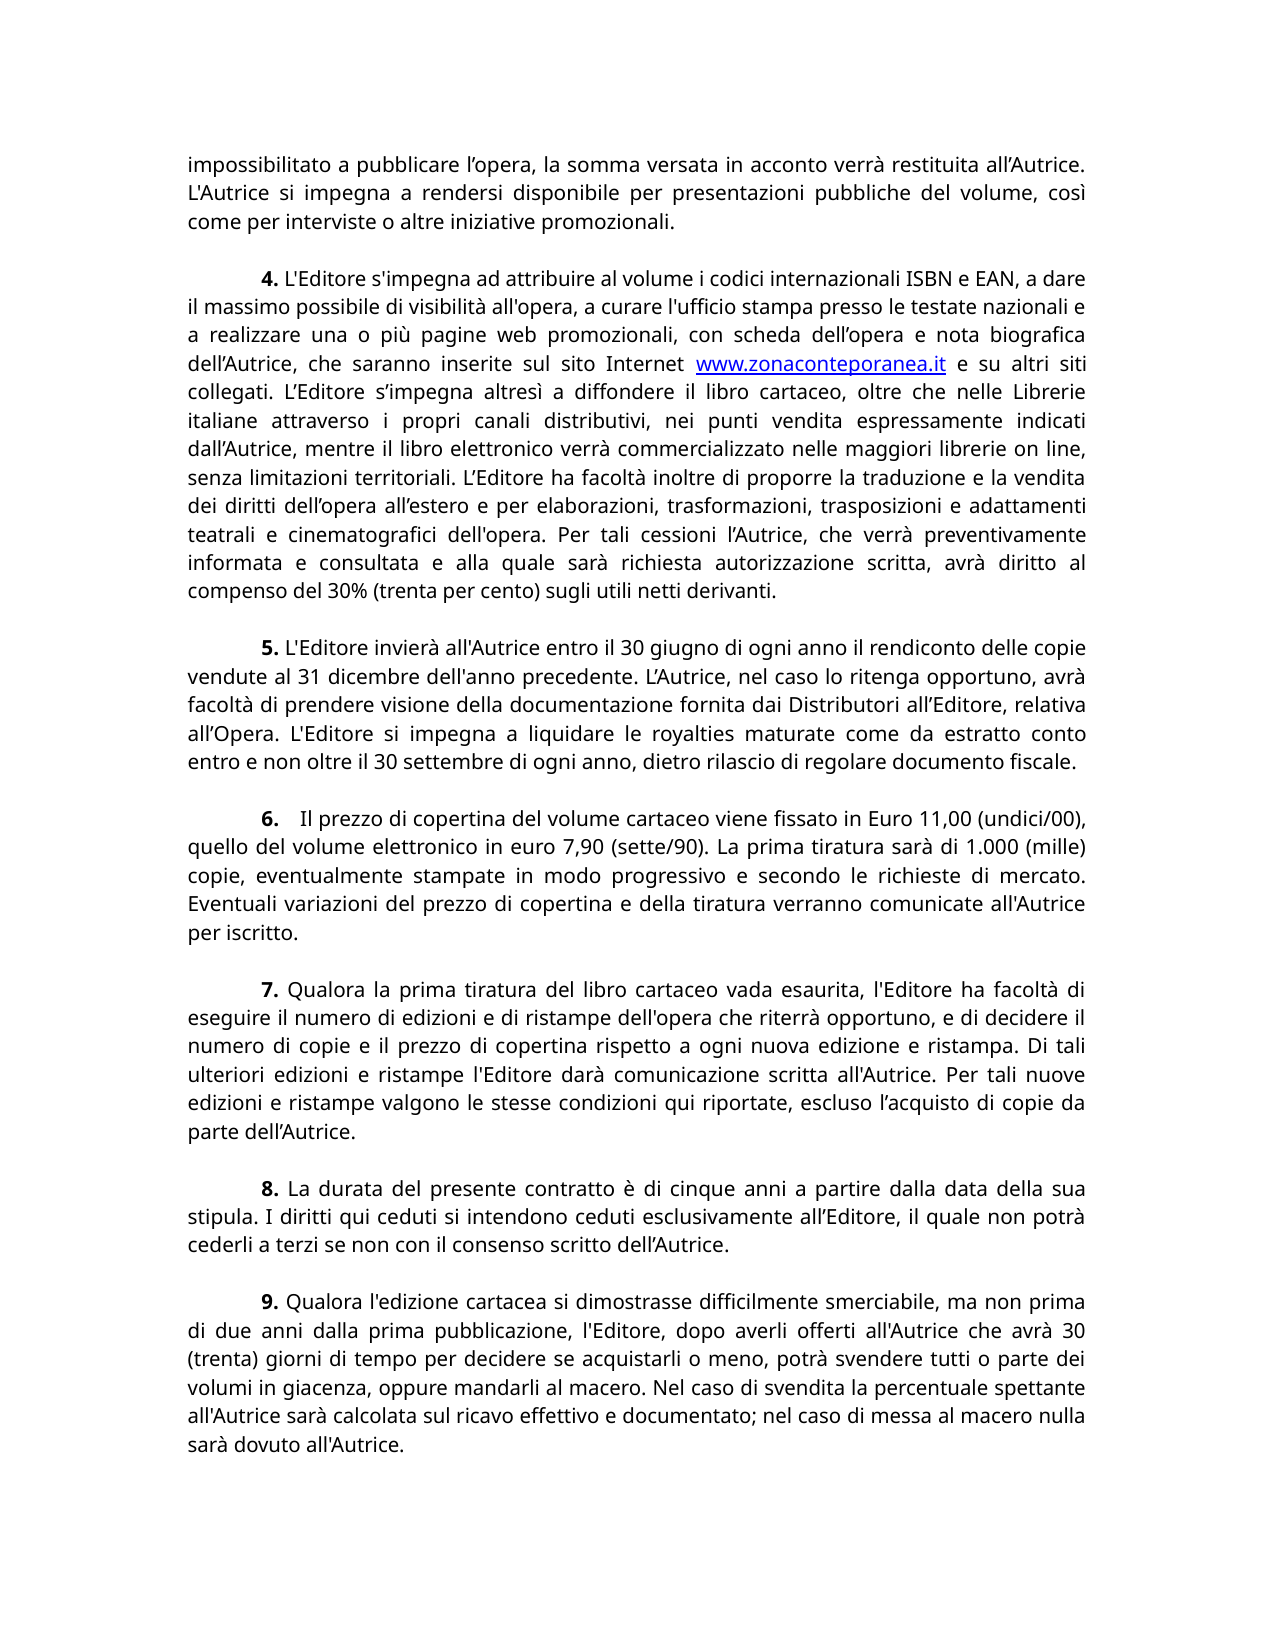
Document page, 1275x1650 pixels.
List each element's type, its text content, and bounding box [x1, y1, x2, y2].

list Il prezzo di copertina del volume cartaceo viene fissato in Euro 11,00 (undici/00), quello del volume elettronico in euro 7,90 (sette/90). La prima tiratura sarà di 1.000 (mille) copie, eventualmente stampate in modo progressivo e secondo le richieste di mercato. Eventuali variazioni del prezzo di copertina e della tiratura verranno comunicate all'Autrice per iscritto. [187, 804, 1087, 946]
text 4. L'Editore s'impegna ad attribuire al volume i codici internazionali ISBN e EAN, a dare il massimo possibile di visibilità all'opera, a curare l'ufficio stampa presso le testate nazionali e a realizzare una o più pagine web promozionali, con scheda dell’opera e nota biografica dell’Autrice, che saranno inserite sul sito Internet www.zonaconteporanea.it e su altri siti collegati. L’Editore s’impegna altresì a diffondere il libro cartaceo, oltre che nelle Librerie italiane attraverso i propri canali distributivi, nei punti vendita espressamente indicati dall’Autrice, mentre il libro elettronico verrà commercializzato nelle maggiori librerie on line, senza limitazioni territoriali. L’Editore ha facoltà inoltre di proporre la traduzione e la vendita dei diritti dell’opera all’estero e per elaborazioni, trasformazioni, trasposizioni e adattamenti teatrali e cinematografici dell'opera. Per tali cessioni l’Autrice, che verrà preventivamente informata e consultata e alla quale sarà richiesta autorizzazione scritta, avrà diritto al compenso del 30% (trenta per cento) sugli utili netti derivanti. [187, 264, 1087, 605]
text 9. Qualora l'edizione cartacea si dimostrasse difficilmente smerciabile, ma non prima di due anni dalla prima pubblicazione, l'Editore, dopo averli offerti all'Autrice che avrà 30 (trenta) giorni di tempo per decidere se acquistarli o meno, potrà svendere tutti o parte dei volumi in giacenza, oppure mandarli al macero. Nel caso di svendita la percentuale spettante all'Autrice sarà calcolata sul ricavo effettivo e documentato; nel caso di messa al macero nulla sarà dovuto all'Autrice. [187, 1287, 1087, 1458]
text 5. L'Editore invierà all'Autrice entro il 30 giugno di ogni anno il rendiconto delle copie vendute al 31 dicembre dell'anno precedente. L’Autrice, nel caso lo ritenga opportuno, avrà facoltà di prendere visione della documentazione fornita dai Distributori all’Editore, relativa all’Opera. L'Editore si impegna a liquidare le royalties maturate come da estratto conto entro e non oltre il 30 settembre di ogni anno, dietro rilascio di regolare documento fiscale. [187, 633, 1087, 776]
text 7. Qualora la prima tiratura del libro cartaceo vada esaurita, l'Editore ha facoltà di eseguire il numero di edizioni e di ristampe dell'opera che riterrà opportuno, e di decidere il numero di copie e il prezzo di copertina rispetto a ogni nuova edizione e ristampa. Di tali ulteriori edizioni e ristampe l'Editore darà comunicazione scritta all'Autrice. Per tali nuove edizioni e ristampe valgono le stesse condizioni qui riportate, escluso l’acquisto di copie da parte dell’Autrice. [187, 975, 1087, 1145]
text 8. La durata del presente contratto è di cinque anni a partire dalla data della sua stipula. I diritti qui ceduti si intendono ceduti esclusivamente all’Editore, il quale non potrà cederli a terzi se non con il consenso scritto dell’Autrice. [187, 1174, 1087, 1259]
text impossibilitato a pubblicare l’opera, la somma versata in acconto verrà restituita all’Autrice. L'Autrice si impegna a rendersi disponibile per presentazioni pubbliche del volume, così come per interviste o altre iniziative promozionali. [187, 150, 1087, 235]
